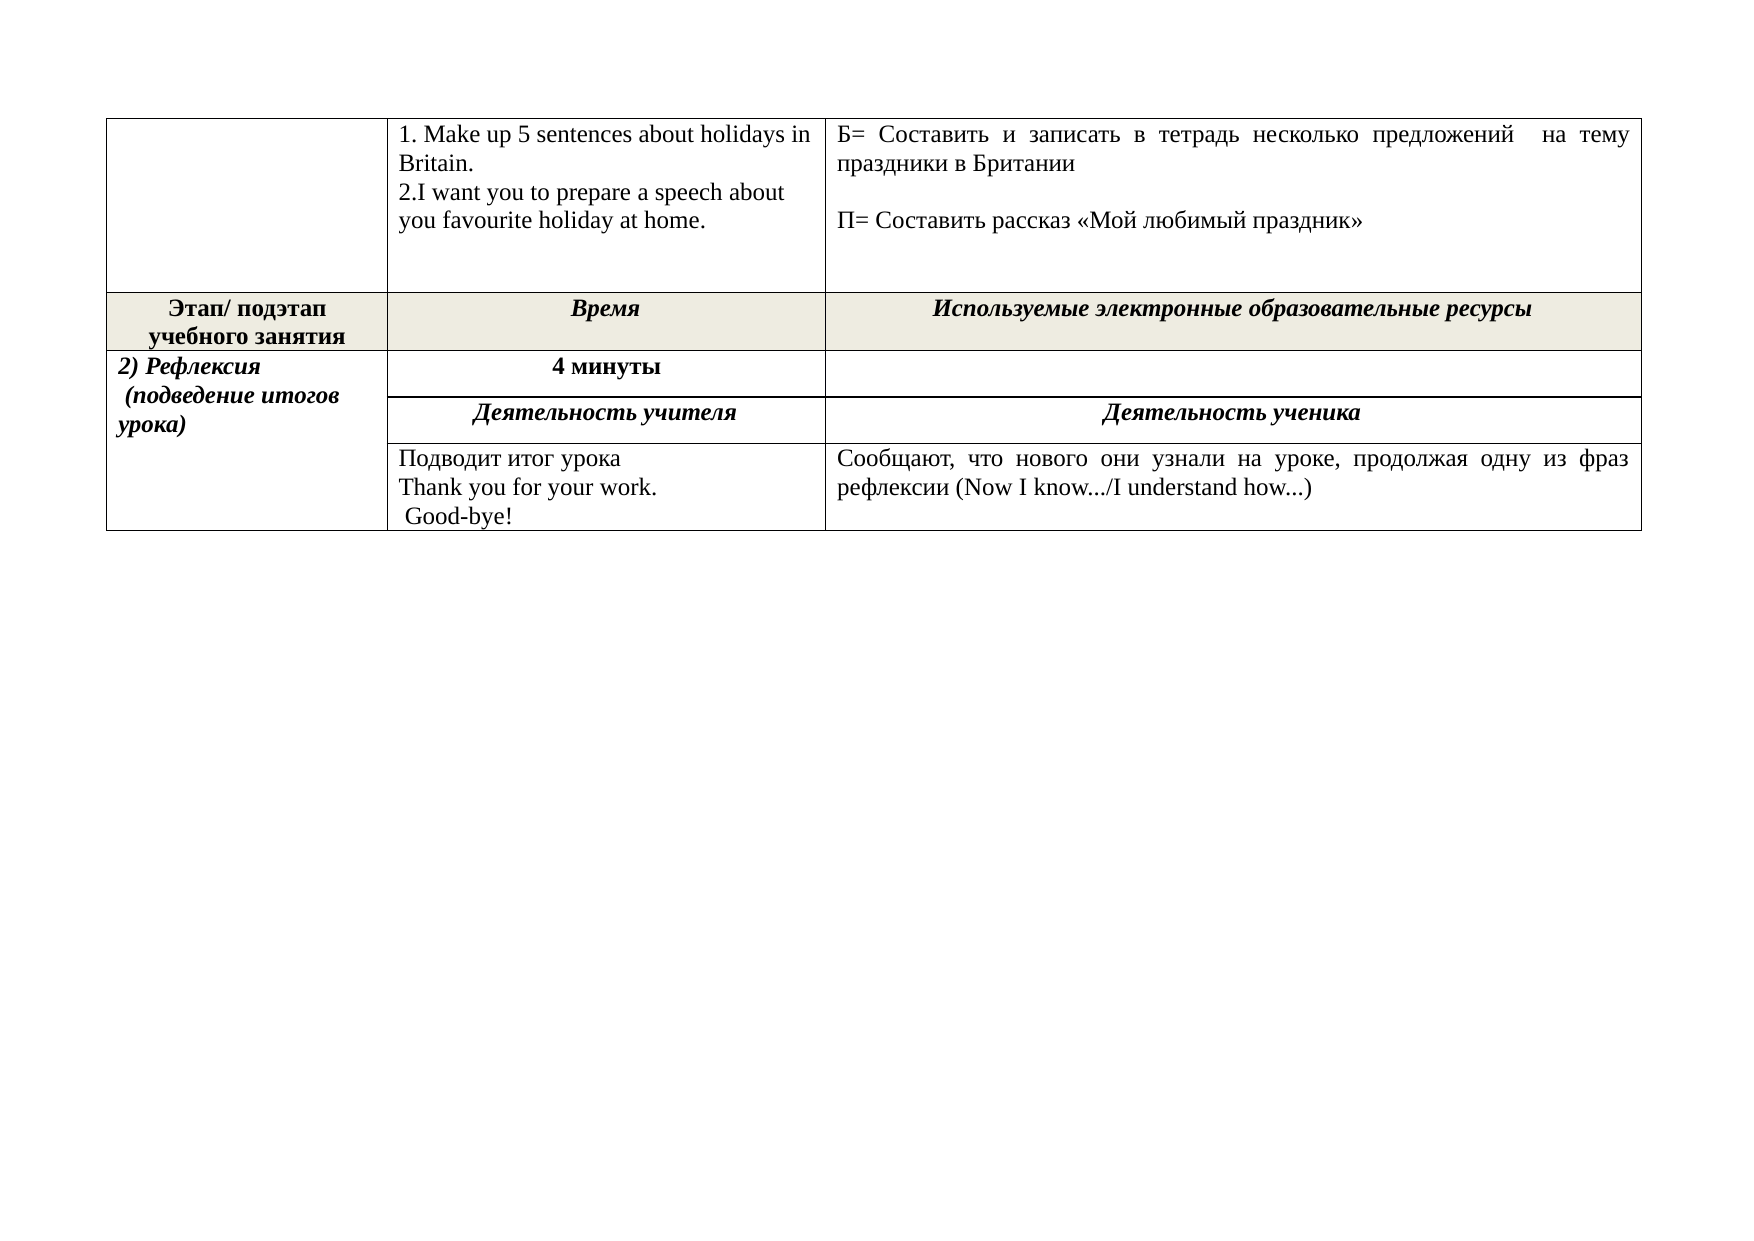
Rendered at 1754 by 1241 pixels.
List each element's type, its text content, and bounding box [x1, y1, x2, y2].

table_cell [826, 351, 1641, 396]
table_cell 4 минуты [388, 351, 825, 396]
table_cell 1. Make up 5 sentences about holidays in Britain. 2.I want you to prepare a speech about you favourite holiday at home. [388, 119, 825, 292]
table_cell Подводит итог урока Thank you for your work. Good-bye! [388, 444, 825, 530]
table_cell Деятельность учителя [388, 398, 825, 442]
table_cell Используемые электронные образовательные ресурсы [826, 293, 1641, 350]
table_cell 2) Рефлексия (подведение итогов урока) [107, 351, 387, 530]
table_cell Деятельность ученика [826, 398, 1641, 442]
table_cell [107, 119, 387, 292]
table_cell Б= Составить и записать в тетрадь несколько предложений на тему праздники в Британии П= Составить рассказ «Мой любимый праздник» [826, 119, 1641, 292]
table_cell Время [388, 293, 825, 350]
table_cell Этап/ подэтап учебного занятия [107, 293, 387, 350]
table_cell Сообщают, что нового они узнали на уроке, продолжая одну из фраз рефлексии (Now I know.../I understand how...) [826, 444, 1641, 530]
